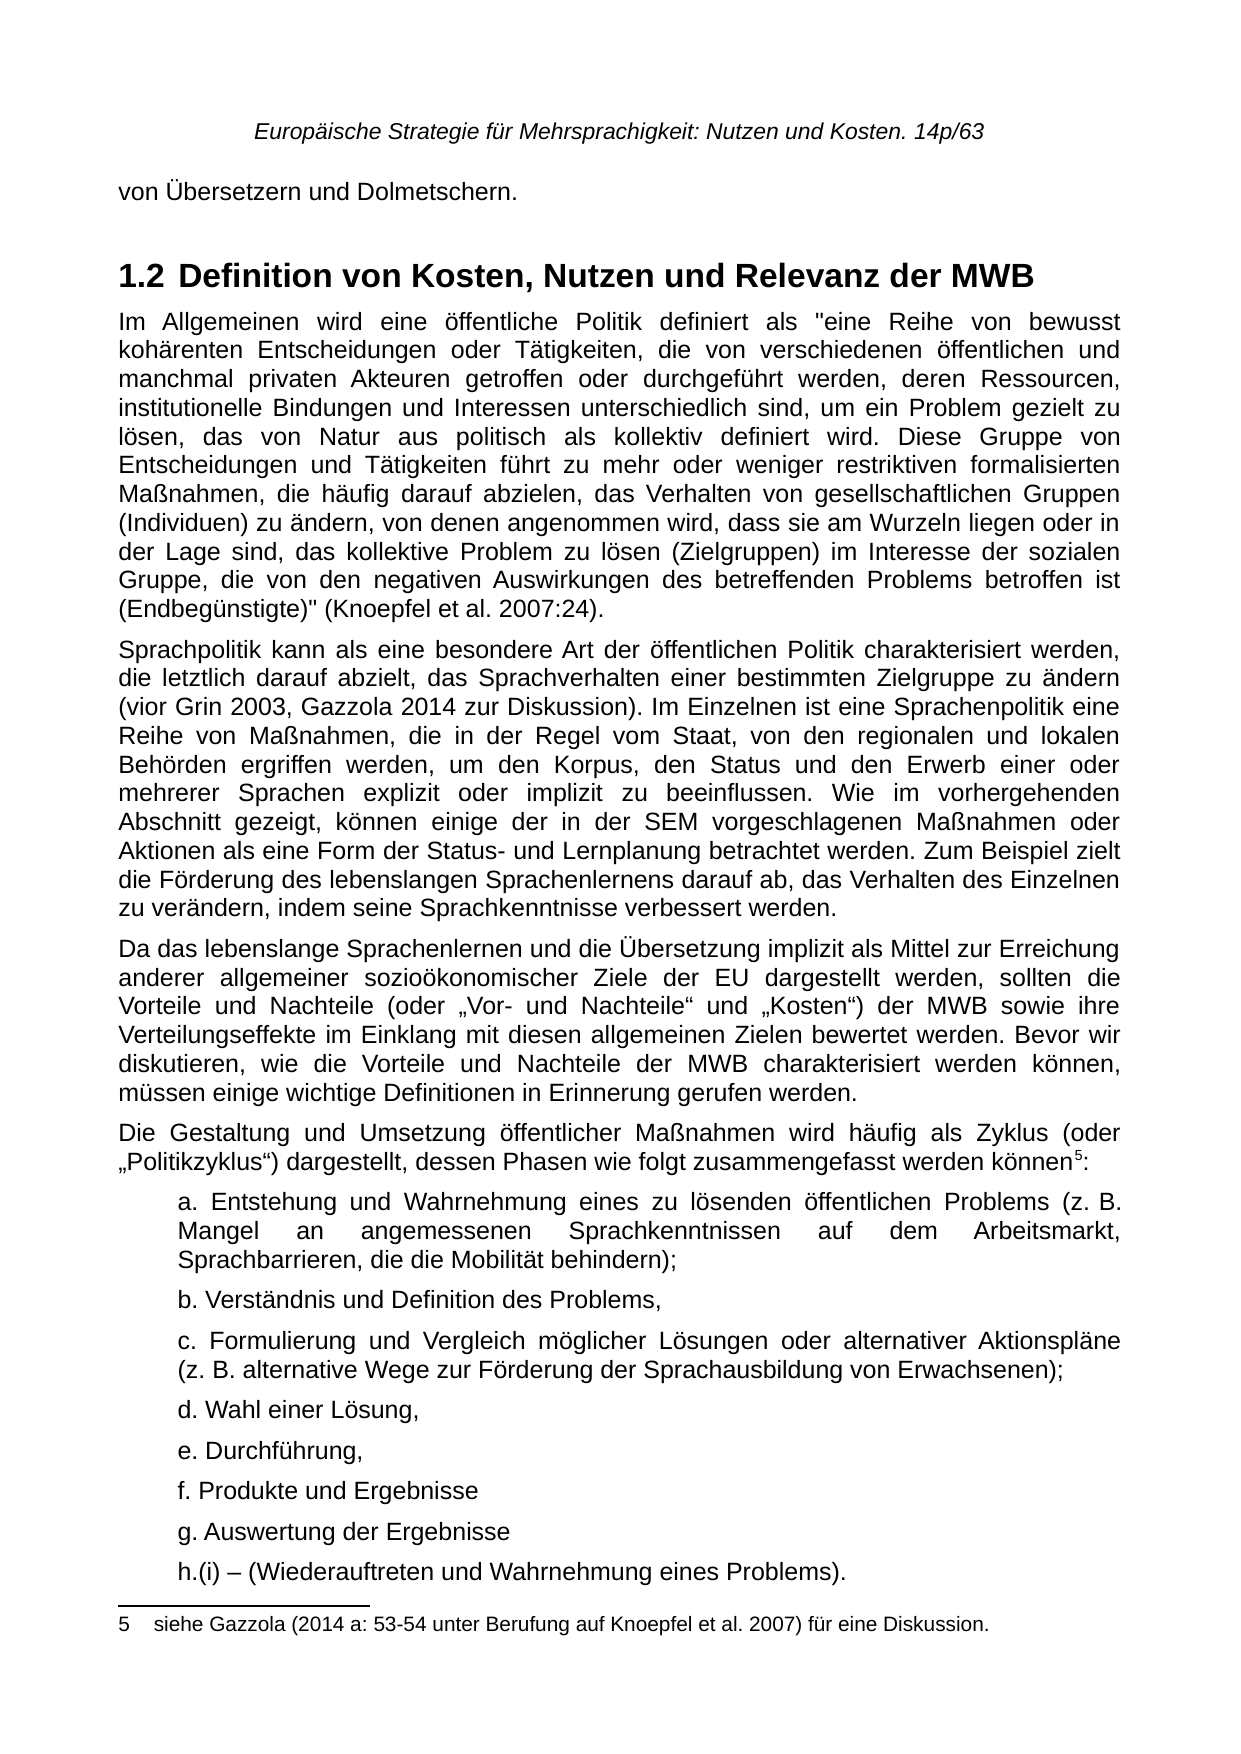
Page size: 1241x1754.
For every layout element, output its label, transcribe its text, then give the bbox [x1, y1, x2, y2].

text a. Entstehung und Wahrnehmung eines zu lösenden öffentlichen Problems (z. B. Mangel an angemessenen Sprachkenntnissen auf dem Arbeitsmarkt, Sprachbarrieren, die die Mobilität behindern); [177, 1187, 1122, 1274]
text siehe Gazzola (2014 a: 53-54 unter Berufung auf Knoepfel et al. 2007) für eine Diskussion. [118, 1612, 1122, 1636]
subtitle Definition von Kosten, Nutzen und Relevanz der MWB [118, 255, 1122, 294]
text f. Produkte und Ergebnisse [177, 1476, 1122, 1505]
text Die Gestaltung und Umsetzung öffentlicher Maßnahmen wird häufig als Zyklus (oder „Politikzyklus“) dargestellt, dessen Phasen wie folgt zusammengefasst werden können: [118, 1118, 1122, 1176]
text h.(i) – (Wiederauftreten und Wahrnehmung eines Problems). [177, 1557, 1122, 1586]
text Im Allgemeinen wird eine öffentliche Politik definiert als "eine Reihe von bewusst kohärenten Entscheidungen oder Tätigkeiten, die von verschiedenen öffentlichen und manchmal privaten Akteuren getroffen oder durchgeführt werden, deren Ressourcen, institutionelle Bindungen und Interessen unterschiedlich sind, um ein Problem gezielt zu lösen, das von Natur aus politisch als kollektiv definiert wird. Diese Gruppe von Entscheidungen und Tätigkeiten führt zu mehr oder weniger restriktiven formalisierten Maßnahmen, die häufig darauf abzielen, das Verhalten von gesellschaftlichen Gruppen (Individuen) zu ändern, von denen angenommen wird, dass sie am Wurzeln liegen oder in der Lage sind, das kollektive Problem zu lösen (Zielgruppen) im Interesse der sozialen Gruppe, die von den negativen Auswirkungen des betreffenden Problems betroffen ist (Endbegünstigte)" (Knoepfel et al. 2007:24). [118, 307, 1122, 623]
text e. Durchführung, [177, 1436, 1122, 1464]
text Da das lebenslange Sprachenlernen und die Übersetzung implizit als Mittel zur Erreichung anderer allgemeiner sozioökonomischer Ziele der EU dargestellt werden, sollten die Vorteile und Nachteile (oder „Vor- und Nachteile“ und „Kosten“) der MWB sowie ihre Verteilungseffekte im Einklang mit diesen allgemeinen Zielen bewertet werden. Bevor wir diskutieren, wie die Vorteile und Nachteile der MWB charakterisiert werden können, müssen einige wichtige Definitionen in Erinnerung gerufen werden. [118, 934, 1122, 1106]
text von Übersetzern und Dolmetschern. [118, 177, 1122, 206]
text g. Auswertung der Ergebnisse [177, 1517, 1122, 1546]
text c. Formulierung und Vergleich möglicher Lösungen oder alternativer Aktionspläne (z. B. alternative Wege zur Förderung der Sprachausbildung von Erwachsenen); [177, 1326, 1122, 1383]
text Sprachpolitik kann als eine besondere Art der öffentlichen Politik charakterisiert werden, die letztlich darauf abzielt, das Sprachverhalten einer bestimmten Zielgruppe zu ändern (vior Grin 2003, Gazzola 2014 zur Diskussion). Im Einzelnen ist eine Sprachenpolitik eine Reihe von Maßnahmen, die in der Regel vom Staat, von den regionalen und lokalen Behörden ergriffen werden, um den Korpus, den Status und den Erwerb einer oder mehrerer Sprachen explizit oder implizit zu beeinflussen. Wie im vorhergehenden Abschnitt gezeigt, können einige der in der SEM vorgeschlagenen Maßnahmen oder Aktionen als eine Form der Status- und Lernplanung betrachtet werden. Zum Beispiel zielt die Förderung des lebenslangen Sprachenlernens darauf ab, das Verhalten des Einzelnen zu verändern, indem seine Sprachkenntnisse verbessert werden. [118, 634, 1122, 922]
text d. Wahl einer Lösung, [177, 1395, 1122, 1424]
text b. Verständnis und Definition des Problems, [177, 1285, 1122, 1314]
